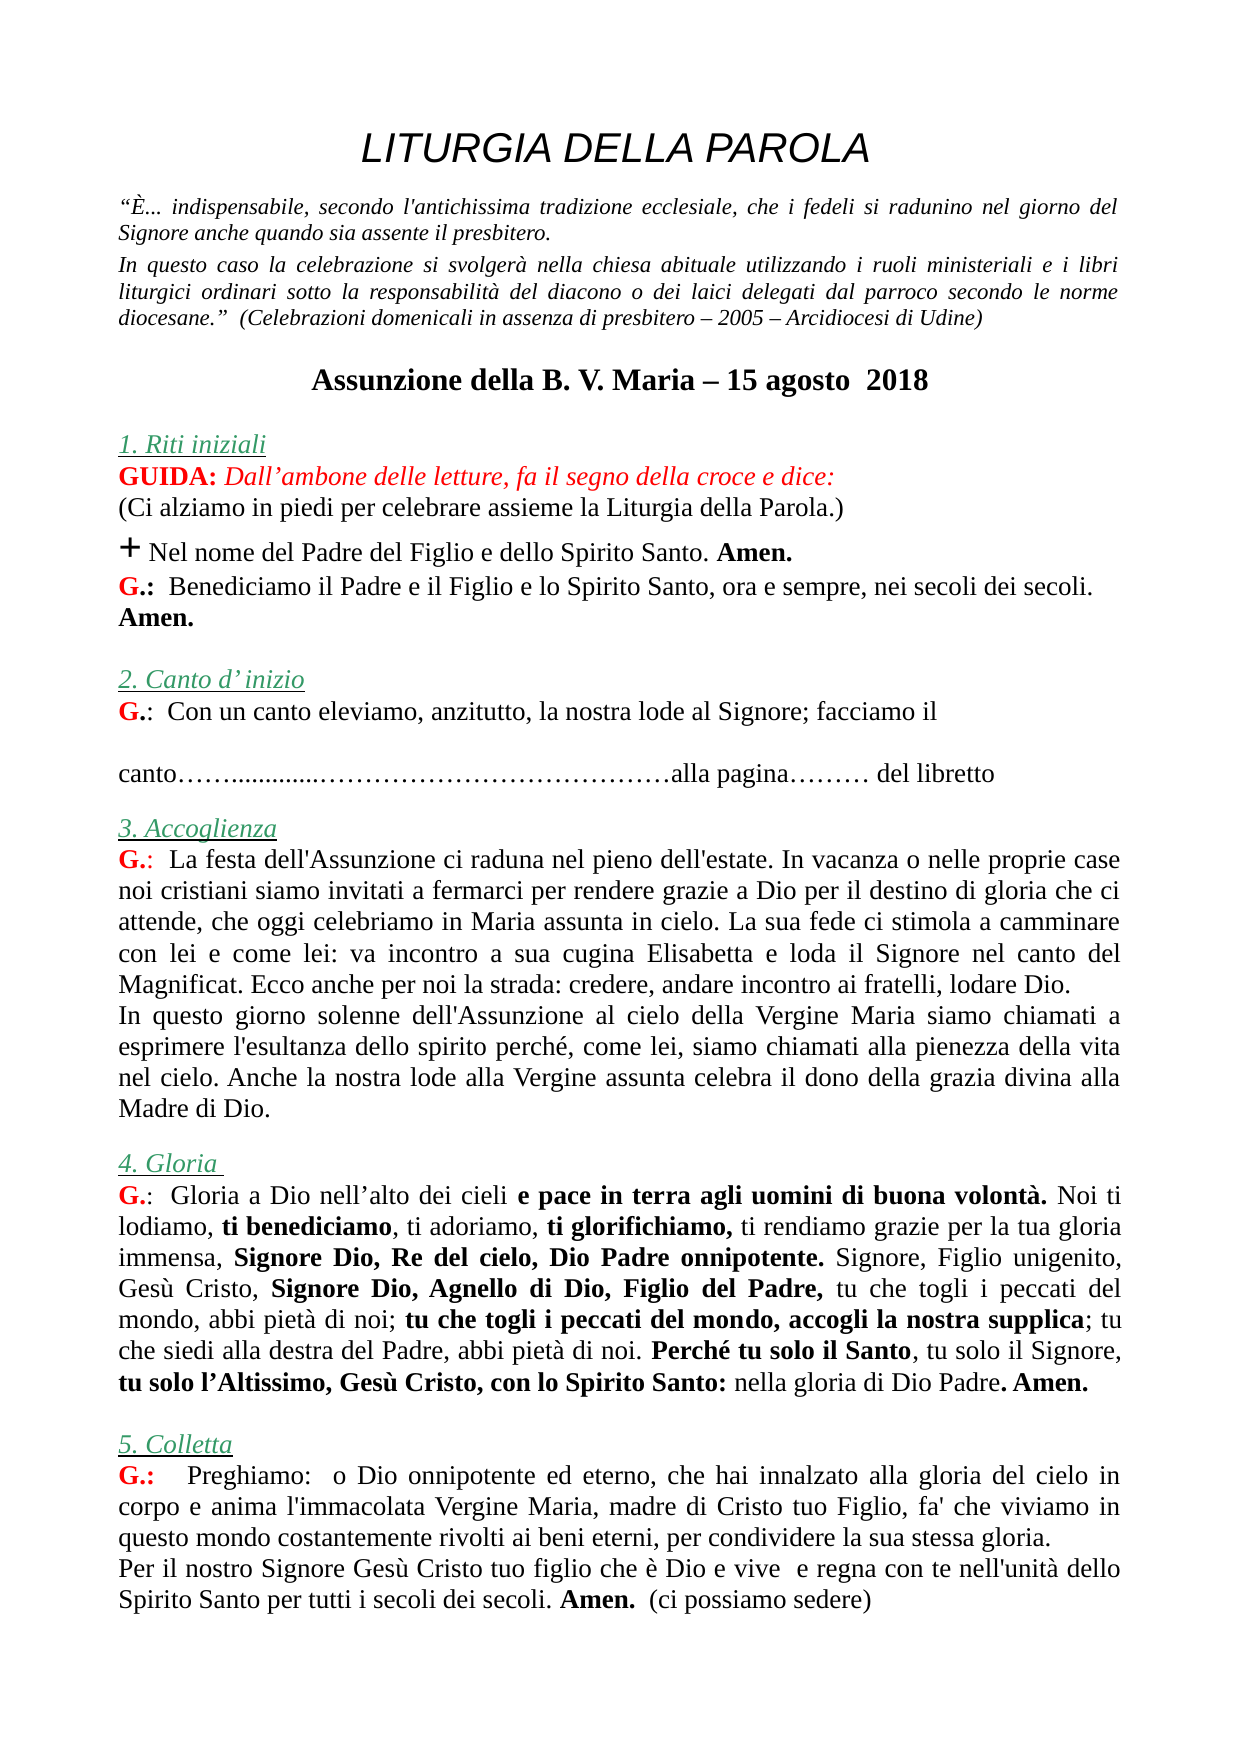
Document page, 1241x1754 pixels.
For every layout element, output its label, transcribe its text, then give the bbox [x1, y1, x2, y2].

text (Ci alziamo in piedi per celebrare assieme la Liturgia della Parola.) [118, 491, 1122, 522]
text In questo giorno solenne dell'Assunzione al cielo della Vergine Maria siamo chiamati a esprimere l'esultanza dello spirito perché, come lei, siamo chiamati alla pienezza della vita nel cielo. Anche la nostra lode alla Vergine assunta celebra il dono della grazia divina alla Madre di Dio. [118, 999, 1122, 1123]
text G.: La festa dell'Assunzione ci raduna nel pieno dell'estate. In vacanza o nelle proprie case noi cristiani siamo invitati a fermarci per rendere grazie a Dio per il destino di gloria che ci attende, che oggi celebriamo in Maria assunta in cielo. La sua fede ci stimola a camminare con lei e come lei: va incontro a sua cugina Elisabetta e loda il Signore nel canto del Magnificat. Ecco anche per noi la strada: credere, andare incontro ai fratelli, lodare Dio. [118, 843, 1122, 999]
text G.: Con un canto eleviamo, anzitutto, la nostra lode al Signore; facciamo il [118, 694, 1122, 726]
text canto…….............…………………………………alla pagina……… del libretto [118, 757, 1122, 788]
text G.: Gloria a Dio nell’alto dei cieli e pace in ter­ra agli uomini di buona volontà. Noi ti lodiamo, ti benediciamo, ti adoriamo, ti glorifichia­mo, ti rendiamo grazie per la tua gloria immen­sa, Signore Dio, Re del cielo, Dio Padre on­nipotente. Signore, Figlio unigenito, Gesù Cri­sto, Signore Dio, Agnello di Dio, Figlio del Padre, tu che togli i peccati del mondo, abbi pietà di noi; tu che togli i peccati del mon­do, accogli la nostra supplica; tu che siedi alla destra del Padre, abbi pietà di noi. Perché tu solo il Santo, tu solo il Signore, tu solo l’Altissimo, Gesù Cristo, con lo Spirito Santo: nella gloria di Dio Padre. Amen. [118, 1179, 1122, 1397]
text 5. Colletta [118, 1428, 1122, 1459]
text + Nel nome del Padre del Figlio e dello Spirito Santo. Amen. [118, 522, 1122, 570]
text LITURGIA DELLA PAROLA [118, 123, 1122, 171]
text “È... indispensabile, secondo l'antichissima tradizione ecclesiale, che i fedeli si radunino nel giorno del Signore anche quando sia assente il presbitero. [118, 193, 1122, 246]
text GUIDA: Dall’ambone delle letture, fa il segno della croce e dice: [118, 460, 1122, 491]
text G.: Benediciamo il Padre e il Figlio e lo Spirito Santo, ora e sempre, nei secoli dei secoli. Amen. [118, 570, 1122, 632]
text 4. Gloria [118, 1148, 1122, 1179]
text 1. Riti iniziali [118, 429, 1122, 460]
text Per il nostro Signore Gesù Cristo tuo figlio che è Dio e vive e regna con te nell'unità dello Spirito Santo per tutti i secoli dei secoli. Amen. (ci possiamo sedere) [118, 1552, 1122, 1615]
text In questo caso la celebrazione si svolgerà nella chiesa abituale utilizzando i ruoli ministeriali e i libri liturgici ordinari sotto la responsabilità del diacono o dei laici delegati dal parroco secondo le norme diocesane.” (Celebrazioni domenicali in assenza di presbitero – 2005 – Arcidiocesi di Udine) [118, 251, 1122, 331]
text 3. Accoglienza [118, 812, 1122, 843]
text 2. Canto d’ inizio [118, 663, 1122, 694]
text G.: Preghiamo: o Dio onnipotente ed eterno, che hai innalzato alla gloria del cielo in corpo e anima l'immacolata Vergine Maria, madre di Cristo tuo Figlio, fa' che viviamo in questo mondo costantemente rivolti ai beni eterni, per condividere la sua stessa gloria. [118, 1459, 1122, 1552]
text Assunzione della B. V. Maria – 15 agosto 2018 [118, 362, 1122, 397]
